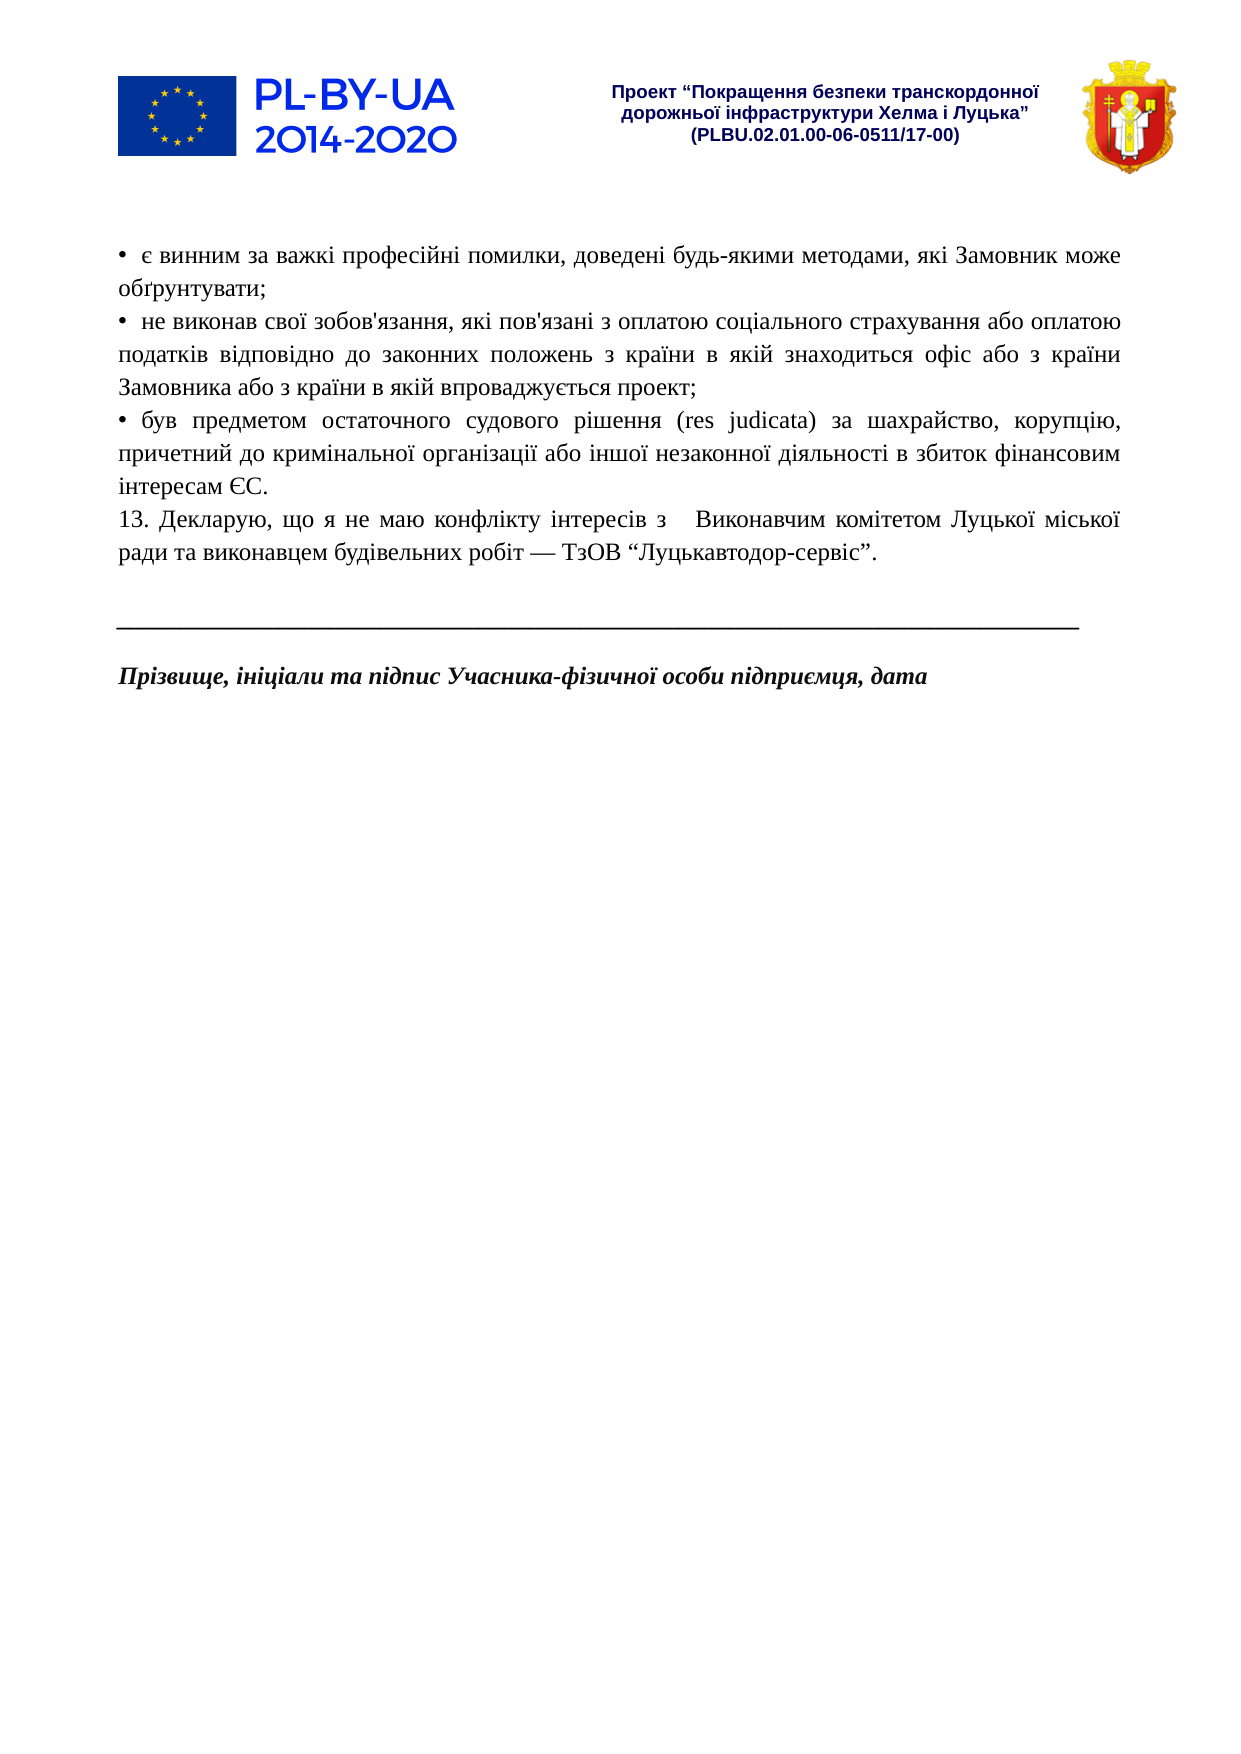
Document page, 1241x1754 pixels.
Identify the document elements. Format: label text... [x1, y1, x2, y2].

list був предметом остаточного судового рішення (res judicata) за шахрайство, корупцію, причетний до кримінальної організації або іншої незаконної діяльності в збиток фінансовим інтересам ЄС. [118, 405, 1122, 500]
picture [118, 76, 237, 156]
list є винним за важкі професійні помилки, доведені будь-якими методами, які Замовник може обґрунтувати; [118, 240, 1122, 302]
list не виконав свої зобов'язання, які пов'язані з оплатою соціального страхування або оплатою податків відповідно до законних положень з країни в якій знаходиться офіс або з країни Замовника або з країни в якій впроваджується проект; [118, 306, 1122, 401]
text _____________________________________________________________________________ [118, 603, 1122, 632]
text Прізвище, ініціали та підпис Учасника-фізичної особи підприємця, дата [118, 661, 1122, 690]
picture [1082, 60, 1177, 174]
text 13. Декларую, що я не маю конфлікту інтересів з Виконавчим комітетом Луцької міської ради та виконавцем будівельних робіт — ТзОВ “Луцькавтодор-сервіс”. [118, 504, 1122, 566]
picture [252, 72, 458, 162]
